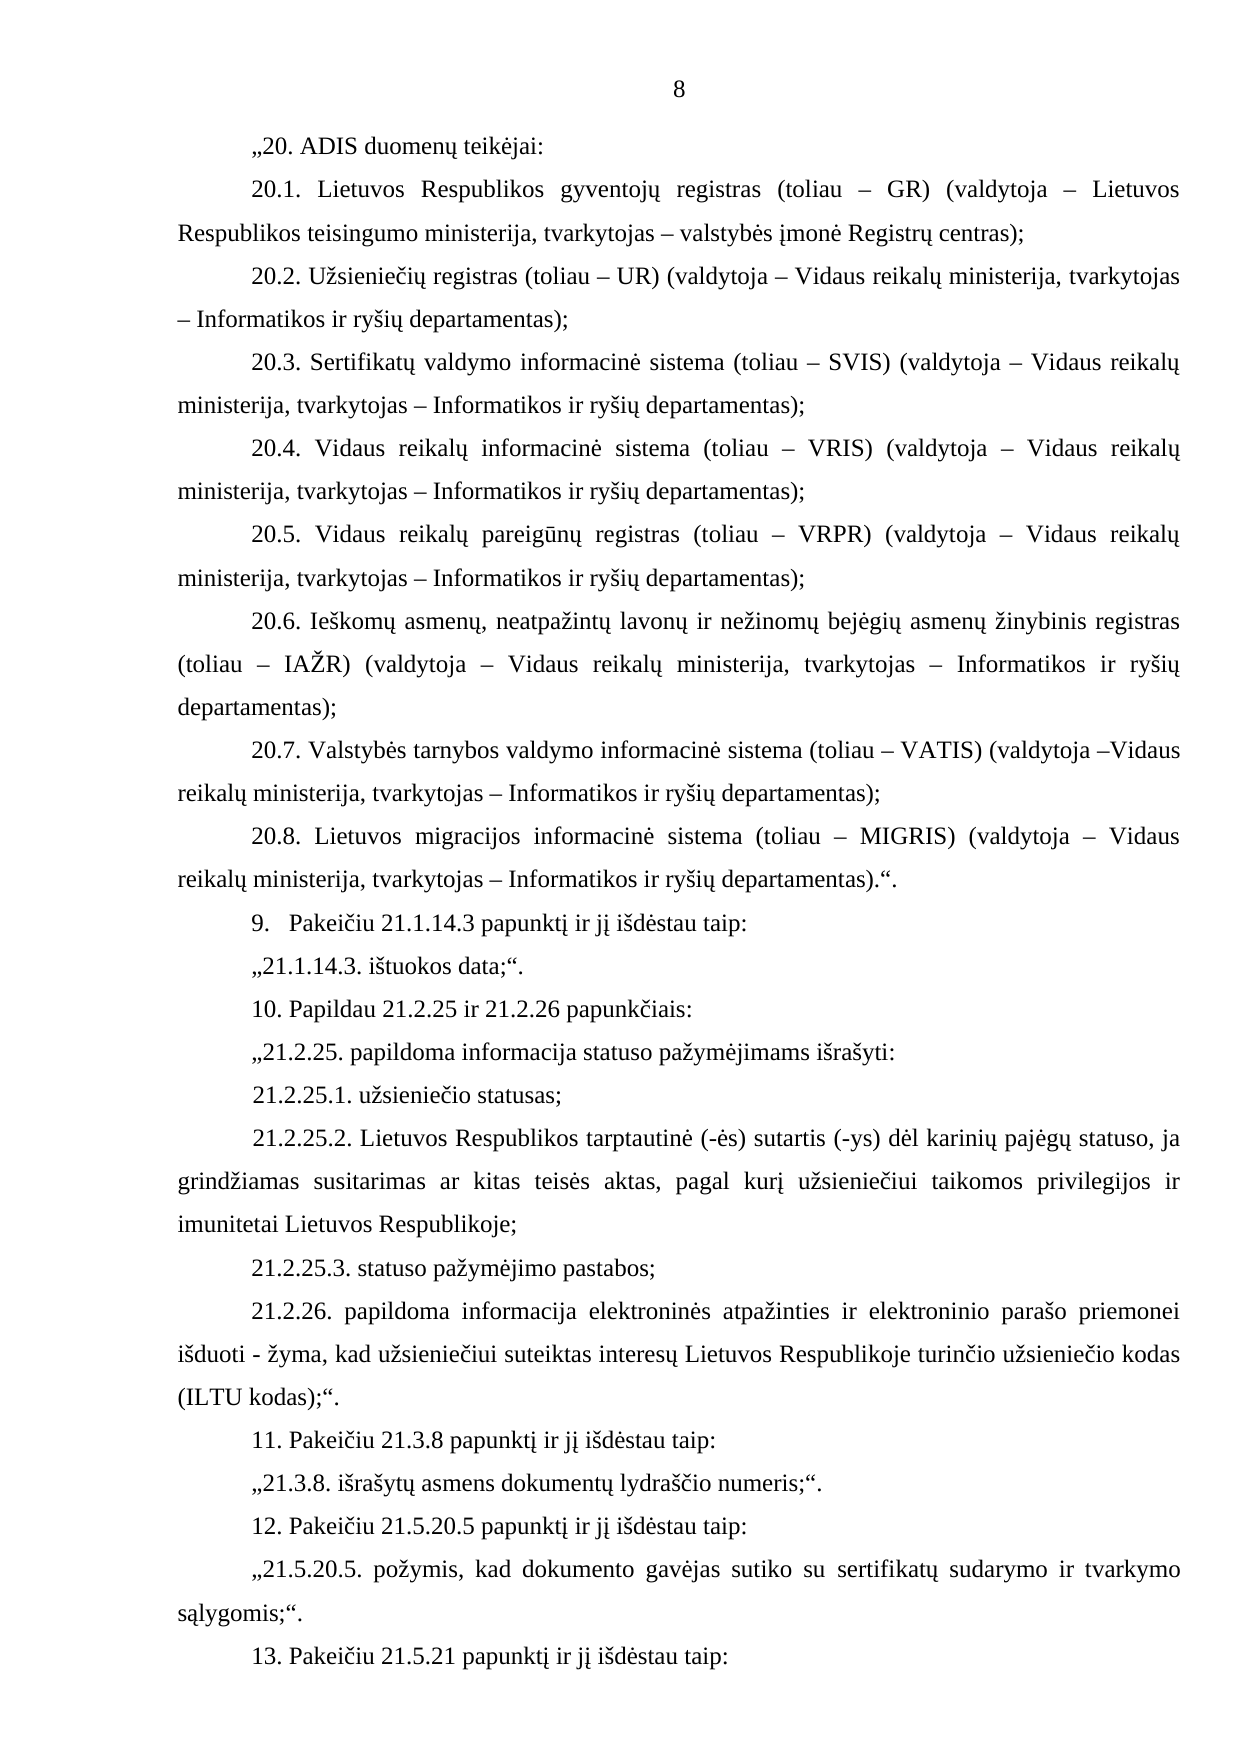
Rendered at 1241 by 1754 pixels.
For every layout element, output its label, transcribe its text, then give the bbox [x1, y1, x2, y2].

text 20.8. Lietuvos migracijos informacinė sistema (toliau – MIGRIS) (valdytoja – Vidaus reikalų ministerija, tvarkytojas – Informatikos ir ryšių departamentas).“. [177, 821, 1181, 893]
text 21.2.25.3. statuso pažymėjimo pastabos; [251, 1253, 1181, 1281]
text 20.2. Užsieniečių registras (toliau – UR) (valdytoja – Vidaus reikalų ministerija, tvarkytojas – Informatikos ir ryšių departamentas); [177, 261, 1181, 333]
text 20.7. Valstybės tarnybos valdymo informacinė sistema (toliau – VATIS) (valdytoja –Vidaus reikalų ministerija, tvarkytojas – Informatikos ir ryšių departamentas); [177, 735, 1181, 807]
text 21.2.25.1. užsieniečio statusas; [251, 1080, 1181, 1109]
text „20. ADIS duomenų teikėjai: [251, 131, 1181, 160]
text 10. Papildau 21.2.25 ir 21.2.26 papunkčiais: [251, 994, 1181, 1023]
text 11. Pakeičiu 21.3.8 papunktį ir jį išdėstau taip: [251, 1425, 1181, 1454]
text 20.5. Vidaus reikalų pareigūnų registras (toliau – VRPR) (valdytoja – Vidaus reikalų ministerija, tvarkytojas – Informatikos ir ryšių departamentas); [177, 519, 1181, 591]
text „21.1.14.3. ištuokos data;“. [251, 951, 1181, 979]
text 21.2.25.2. Lietuvos Respublikos tarptautinė (-ės) sutartis (-ys) dėl karinių pajėgų statuso, ja grindžiamas susitarimas ar kitas teisės aktas, pagal kurį užsieniečiui taikomos privilegijos ir imunitetai Lietuvos Respublikoje; [177, 1123, 1181, 1238]
text 20.3. Sertifikatų valdymo informacinė sistema (toliau – SVIS) (valdytoja – Vidaus reikalų ministerija, tvarkytojas – Informatikos ir ryšių departamentas); [177, 347, 1181, 419]
text 20.6. Ieškomų asmenų, neatpažintų lavonų ir nežinomų bejėgių asmenų žinybinis registras (toliau – IAŽR) (valdytoja – Vidaus reikalų ministerija, tvarkytojas – Informatikos ir ryšių departamentas); [177, 606, 1181, 721]
text 20.4. Vidaus reikalų informacinė sistema (toliau – VRIS) (valdytoja – Vidaus reikalų ministerija, tvarkytojas – Informatikos ir ryšių departamentas); [177, 433, 1181, 505]
text 13. Pakeičiu 21.5.21 papunktį ir jį išdėstau taip: [251, 1641, 1181, 1669]
text 9. Pakeičiu 21.1.14.3 papunktį ir jį išdėstau taip: [251, 908, 1181, 936]
text 20.1. Lietuvos Respublikos gyventojų registras (toliau – GR) (valdytoja – Lietuvos Respublikos teisingumo ministerija, tvarkytojas – valstybės įmonė Registrų centras); [177, 174, 1181, 246]
text 12. Pakeičiu 21.5.20.5 papunktį ir jį išdėstau taip: [251, 1511, 1181, 1540]
text 21.2.26. papildoma informacija elektroninės atpažinties ir elektroninio parašo priemonei išduoti - žyma, kad užsieniečiui suteiktas interesų Lietuvos Respublikoje turinčio užsieniečio kodas (ILTU kodas);“. [177, 1296, 1181, 1411]
text „21.3.8. išrašytų asmens dokumentų lydraščio numeris;“. [251, 1468, 1181, 1497]
text „21.2.25. papildoma informacija statuso pažymėjimams išrašyti: [251, 1037, 1181, 1066]
text „21.5.20.5. požymis, kad dokumento gavėjas sutiko su sertifikatų sudarymo ir tvarkymo sąlygomis;“. [177, 1554, 1181, 1626]
